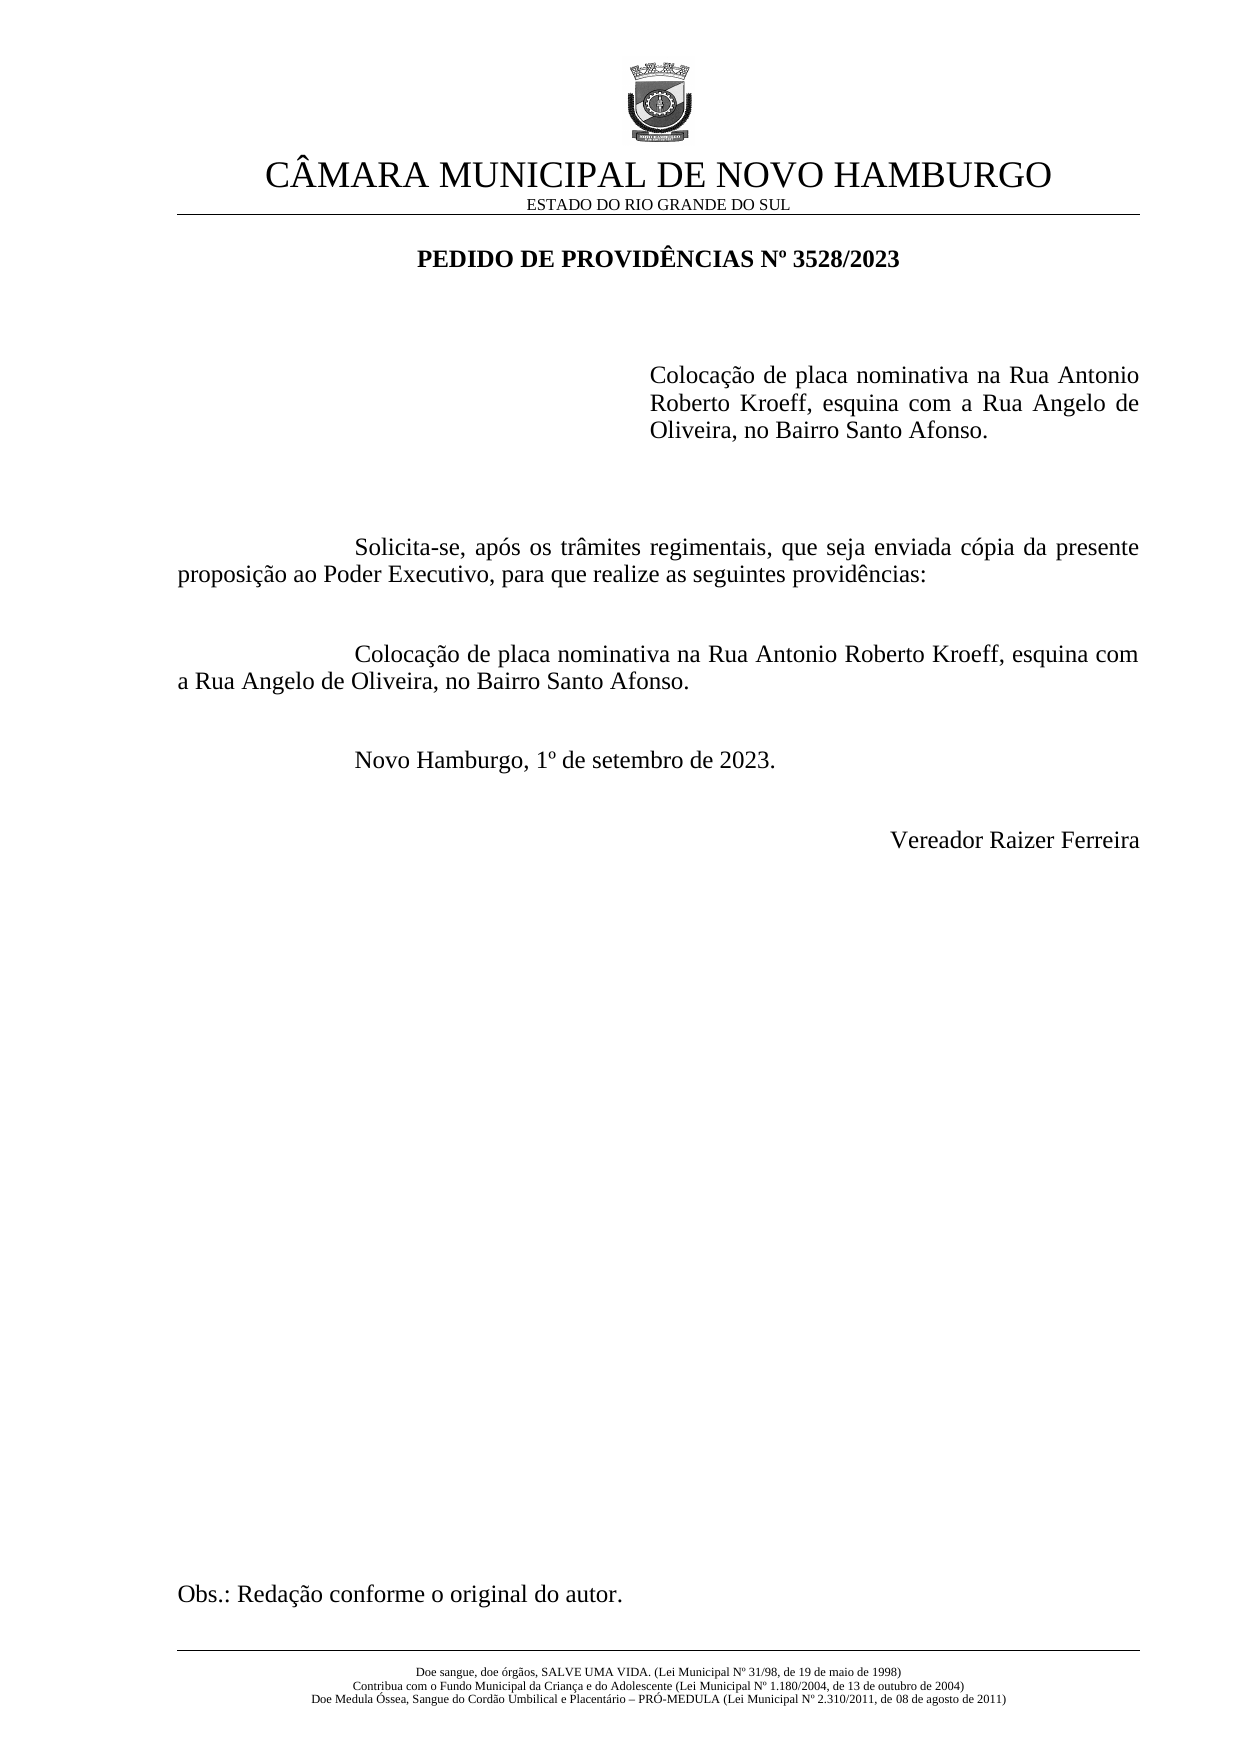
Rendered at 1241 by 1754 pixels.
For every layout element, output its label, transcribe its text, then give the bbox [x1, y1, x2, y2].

text Colocação de placa nominativa na Rua Antonio Roberto Kroeff, esquina com a Rua Angelo de Oliveira, no Bairro Santo Afonso. [649, 361, 1140, 444]
text Vereador Raizer Ferreira [177, 826, 1140, 853]
text PEDIDO DE PROVIDÊNCIAS Nº 3528/2023 [177, 245, 1140, 273]
text Novo Hamburgo, 1º de setembro de 2023. [177, 747, 1140, 774]
text Colocação de placa nominativa na Rua Antonio Roberto Kroeff, esquina com a Rua Angelo de Oliveira, no Bairro Santo Afonso. [177, 640, 1140, 695]
text Obs.: Redação conforme o original do autor. [177, 1580, 1140, 1608]
text Solicita-se, após os trâmites regimentais, que seja enviada cópia da presente proposição ao Poder Executivo, para que realize as seguintes providências: [177, 533, 1140, 588]
